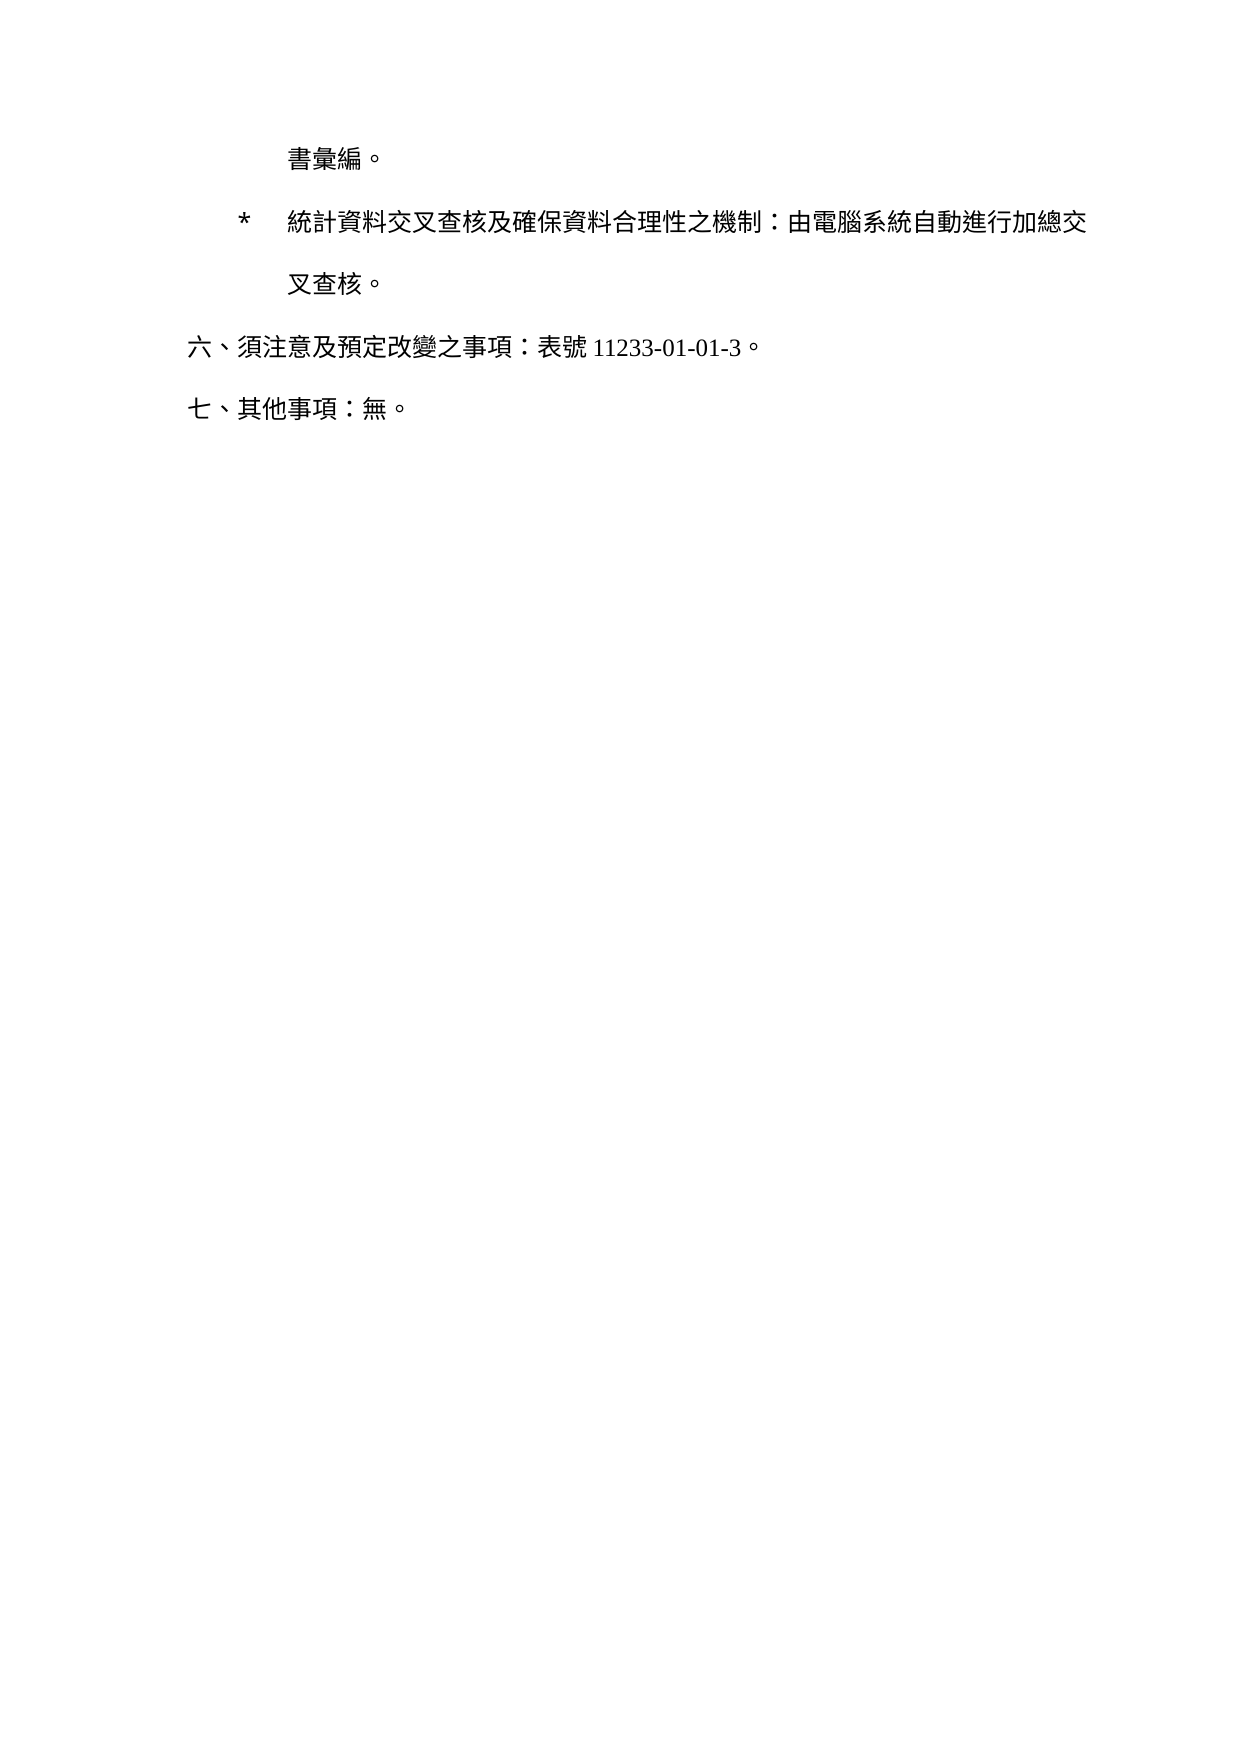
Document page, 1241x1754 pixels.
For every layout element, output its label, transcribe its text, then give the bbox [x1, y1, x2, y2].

text 七、其他事項：無。 [187, 366, 1087, 429]
list 書彙編。 [237, 116, 1087, 179]
list 統計資料交叉查核及確保資料合理性之機制：由電腦系統自動進行加總交叉查核。 [237, 179, 1087, 304]
text 六、須注意及預定改變之事項：表號11233-01-01-3。 [187, 304, 1087, 366]
